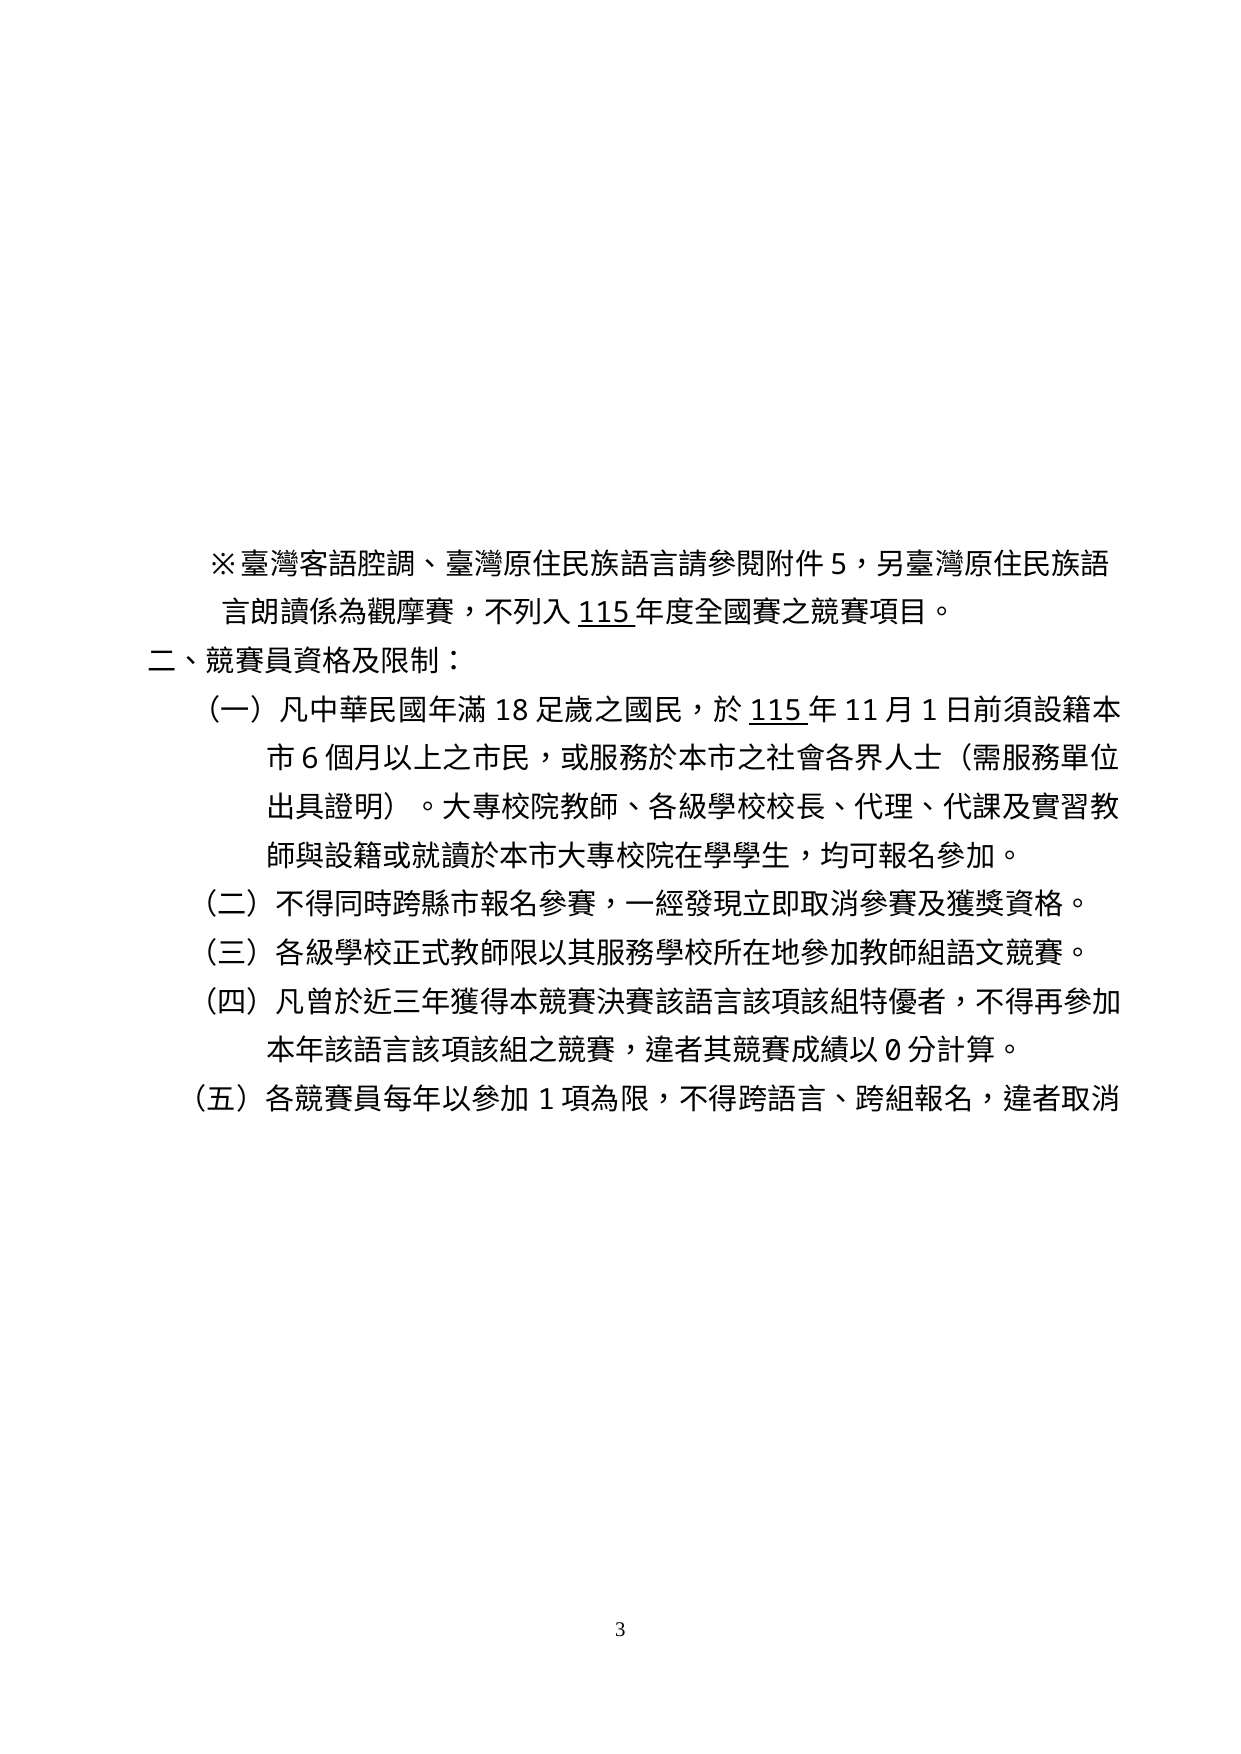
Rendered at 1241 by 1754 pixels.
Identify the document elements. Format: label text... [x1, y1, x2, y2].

text （二）不得同時跨縣市報名參賽，一經發現立即取消參賽及獲獎資格。 [118, 881, 1122, 923]
text 二、競賽員資格及限制： [118, 638, 1122, 680]
text （五）各競賽員每年以參加1項為限，不得跨語言、跨組報名，違者取消 [118, 1076, 1122, 1118]
text ※臺灣客語腔調、臺灣原住民族語言請參閱附件5，另臺灣原住民族語言朗讀係為觀摩賽，不列入115年度全國賽之競賽項目。 [118, 540, 1122, 631]
text （四）凡曾於近三年獲得本競賽決賽該語言該項該組特優者，不得再參加本年該語言該項該組之競賽，違者其競賽成績以0分計算。 [118, 978, 1122, 1069]
text （三）各級學校正式教師限以其服務學校所在地參加教師組語文競賽。 [118, 929, 1122, 972]
text （一）凡中華民國年滿18足歲之國民，於115年11月1日前須設籍本市6個月以上之市民，或服務於本市之社會各界人士（需服務單位出具證明）。大專校院教師、各級學校校長、代理、代課及實習教師與設籍或就讀於本市大專校院在學學生，均可報名參加。 [118, 686, 1122, 874]
